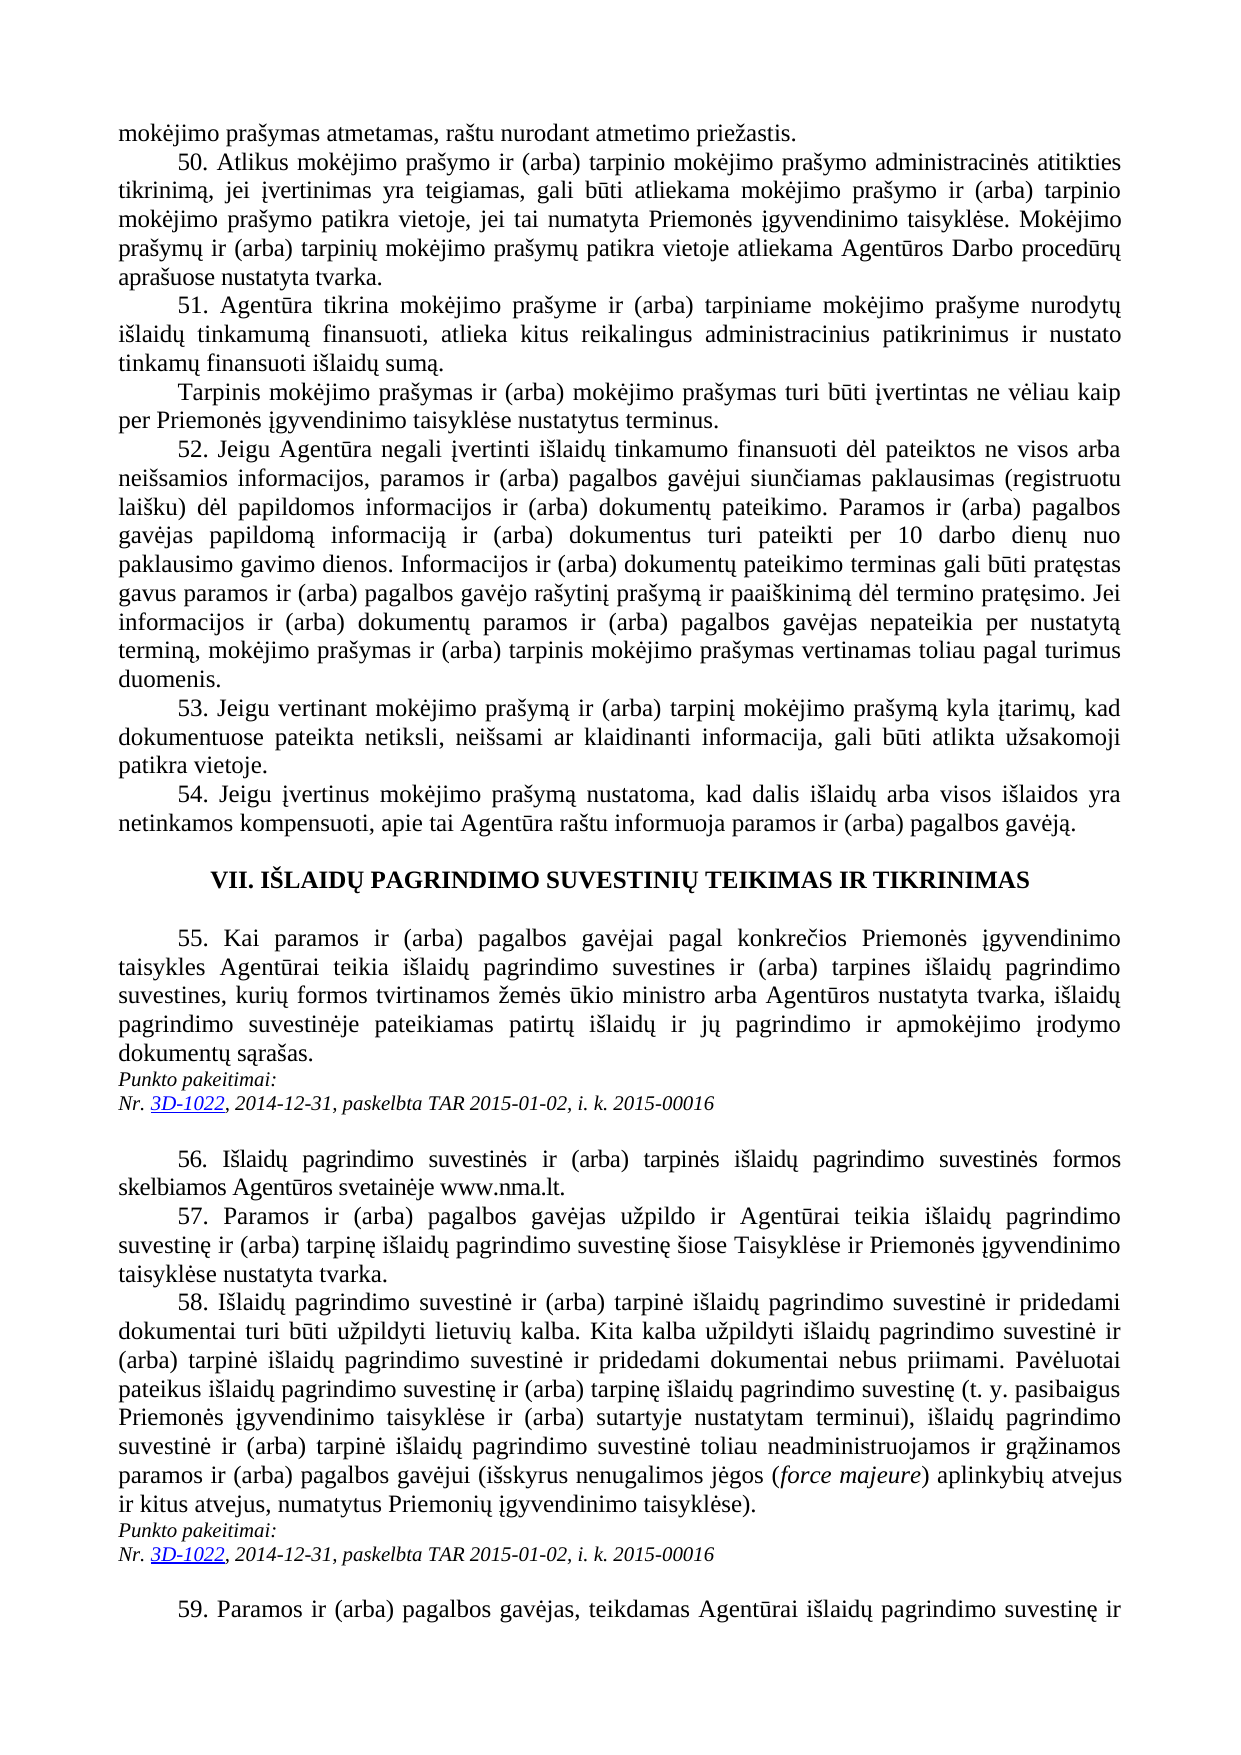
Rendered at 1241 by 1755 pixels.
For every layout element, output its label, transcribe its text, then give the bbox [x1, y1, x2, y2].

text mokėjimo prašymas atmetamas, raštu nurodant atmetimo priežastis. [118, 118, 1122, 147]
text Nr. 3D-1022, 2014-12-31, paskelbta TAR 2015-01-02, i. k. 2015-00016 [118, 1542, 1122, 1566]
text 54. Jeigu įvertinus mokėjimo prašymą nustatoma, kad dalis išlaidų arba visos išlaidos yra netinkamos kompensuoti, apie tai Agentūra raštu informuoja paramos ir (arba) pagalbos gavėją. [118, 779, 1122, 837]
text Tarpinis mokėjimo prašymas ir (arba) mokėjimo prašymas turi būti įvertintas ne vėliau kaip per Priemonės įgyvendinimo taisyklėse nustatytus terminus. [118, 377, 1122, 434]
text 57. Paramos ir (arba) pagalbos gavėjas užpildo ir Agentūrai teikia išlaidų pagrindimo suvestinę ir (arba) tarpinę išlaidų pagrindimo suvestinę šiose Taisyklėse ir Priemonės įgyvendinimo taisyklėse nustatyta tvarka. [118, 1201, 1122, 1287]
text 58. Išlaidų pagrindimo suvestinė ir (arba) tarpinė išlaidų pagrindimo suvestinė ir pridedami dokumentai turi būti užpildyti lietuvių kalba. Kita kalba užpildyti išlaidų pagrindimo suvestinė ir (arba) tarpinė išlaidų pagrindimo suvestinė ir pridedami dokumentai nebus priimami. Pavėluotai pateikus išlaidų pagrindimo suvestinę ir (arba) tarpinę išlaidų pagrindimo suvestinę (t. y. pasibaigus Priemonės įgyvendinimo taisyklėse ir (arba) sutartyje nustatytam terminui), išlaidų pagrindimo suvestinė ir (arba) tarpinė išlaidų pagrindimo suvestinė toliau neadministruojamos ir grąžinamos paramos ir (arba) pagalbos gavėjui (išskyrus nenugalimos jėgos (force majeure) aplinkybių atvejus ir kitus atvejus, numatytus Priemonių įgyvendinimo taisyklėse). [118, 1287, 1122, 1517]
text 53. Jeigu vertinant mokėjimo prašymą ir (arba) tarpinį mokėjimo prašymą kyla įtarimų, kad dokumentuose pateikta netiksli, neišsami ar klaidinanti informacija, gali būti atlikta užsakomoji patikra vietoje. [118, 693, 1122, 779]
text 59. Paramos ir (arba) pagalbos gavėjas, teikdamas Agentūrai išlaidų pagrindimo suvestinę ir [118, 1594, 1122, 1623]
text Punkto pakeitimai: [118, 1067, 1122, 1091]
text 55. Kai paramos ir (arba) pagalbos gavėjai pagal konkrečios Priemonės įgyvendinimo taisykles Agentūrai teikia išlaidų pagrindimo suvestines ir (arba) tarpines išlaidų pagrindimo suvestines, kurių formos tvirtinamos žemės ūkio ministro arba Agentūros nustatyta tvarka, išlaidų pagrindimo suvestinėje pateikiamas patirtų išlaidų ir jų pagrindimo ir apmokėjimo įrodymo dokumentų sąrašas. [118, 923, 1122, 1067]
text 56. Išlaidų pagrindimo suvestinės ir (arba) tarpinės išlaidų pagrindimo suvestinės formos skelbiamos Agentūros svetainėje www.nma.lt. [118, 1144, 1122, 1201]
text 51. Agentūra tikrina mokėjimo prašyme ir (arba) tarpiniame mokėjimo prašyme nurodytų išlaidų tinkamumą finansuoti, atlieka kitus reikalingus administracinius patikrinimus ir nustato tinkamų finansuoti išlaidų sumą. [118, 291, 1122, 377]
text 52. Jeigu Agentūra negali įvertinti išlaidų tinkamumo finansuoti dėl pateiktos ne visos arba neišsamios informacijos, paramos ir (arba) pagalbos gavėjui siunčiamas paklausimas (registruotu laišku) dėl papildomos informacijos ir (arba) dokumentų pateikimo. Paramos ir (arba) pagalbos gavėjas papildomą informaciją ir (arba) dokumentus turi pateikti per 10 darbo dienų nuo paklausimo gavimo dienos. Informacijos ir (arba) dokumentų pateikimo terminas gali būti pratęstas gavus paramos ir (arba) pagalbos gavėjo rašytinį prašymą ir paaiškinimą dėl termino pratęsimo. Jei informacijos ir (arba) dokumentų paramos ir (arba) pagalbos gavėjas nepateikia per nustatytą terminą, mokėjimo prašymas ir (arba) tarpinis mokėjimo prašymas vertinamas toliau pagal turimus duomenis. [118, 434, 1122, 693]
text VII. IŠLAIDŲ PAGRINDIMO SUVESTINIŲ TEIKIMAS IR TIKRINIMAS [118, 866, 1122, 894]
text 50. Atlikus mokėjimo prašymo ir (arba) tarpinio mokėjimo prašymo administracinės atitikties tikrinimą, jei įvertinimas yra teigiamas, gali būti atliekama mokėjimo prašymo ir (arba) tarpinio mokėjimo prašymo patikra vietoje, jei tai numatyta Priemonės įgyvendinimo taisyklėse. Mokėjimo prašymų ir (arba) tarpinių mokėjimo prašymų patikra vietoje atliekama Agentūros Darbo procedūrų aprašuose nustatyta tvarka. [118, 147, 1122, 291]
text Punkto pakeitimai: [118, 1517, 1122, 1542]
text Nr. 3D-1022, 2014-12-31, paskelbta TAR 2015-01-02, i. k. 2015-00016 [118, 1091, 1122, 1115]
